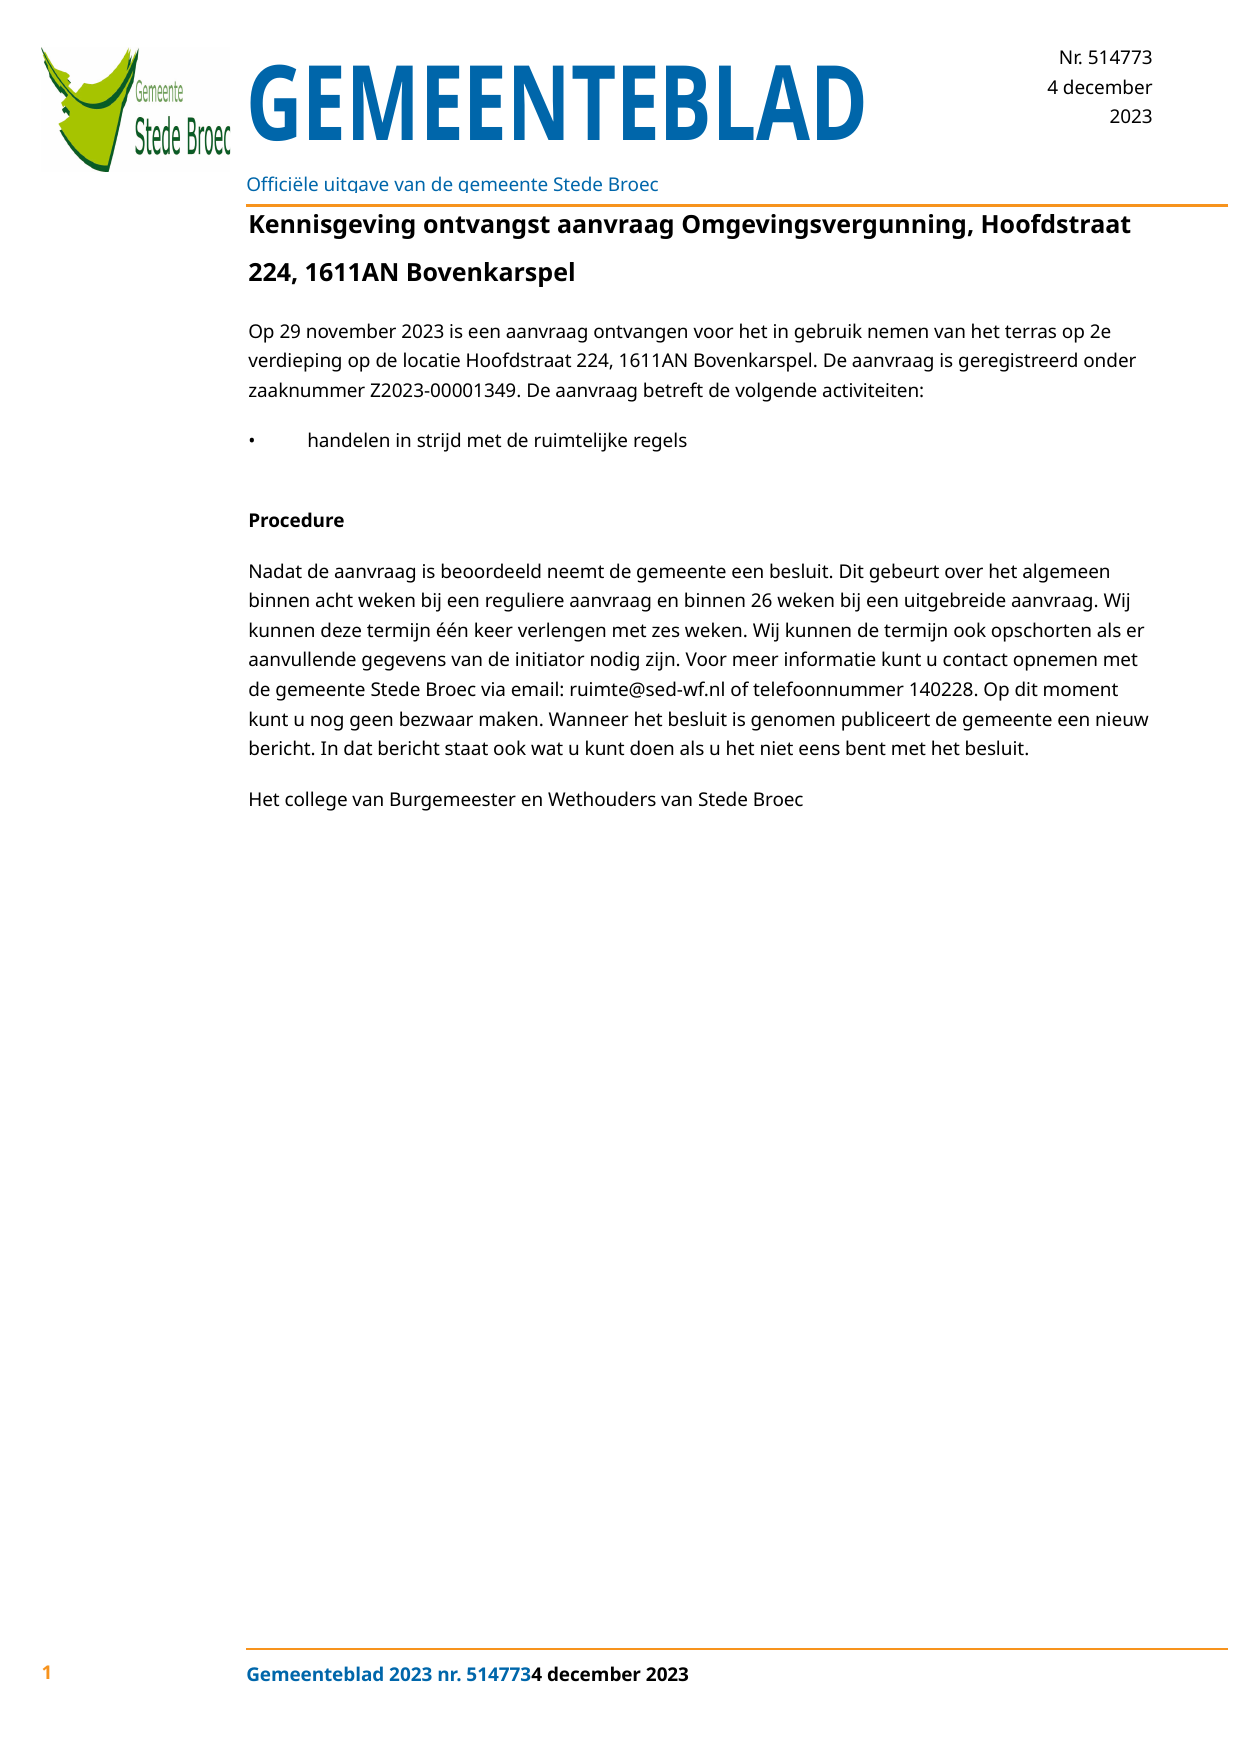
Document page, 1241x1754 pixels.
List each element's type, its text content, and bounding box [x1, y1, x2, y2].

text Procedure [248, 507, 1152, 533]
picture [41, 47, 231, 172]
list handelen in strijd met de ruimtelijke regels [248, 427, 1152, 453]
text Op 29 november 2023 is een aanvraag ontvangen voor het in gebruik nemen van het terras op 2e verdieping op de locatie Hoofdstraat 224, 1611AN Bovenkarspel. De aanvraag is geregistreerd onder zaaknummer Z2023-00001349. De aanvraag betreft de volgende activiteiten: [248, 318, 1152, 403]
text Het college van Burgemeester en Wethouders van Stede Broec [248, 786, 1152, 812]
text Nadat de aanvraag is beoordeeld neemt de gemeente een besluit. Dit gebeurt over het algemeen binnen acht weken bij een reguliere aanvraag en binnen 26 weken bij een uitgebreide aanvraag. Wij kunnen deze termijn één keer verlengen met zes weken. Wij kunnen de termijn ook opschorten als er aanvullende gegevens van de initiator nodig zijn. Voor meer informatie kunt u contact opnemen met de gemeente Stede Broec via email: ruimte@sed-wf.nl of telefoonnummer 140228. Op dit moment kunt u nog geen bezwaar maken. Wanneer het besluit is genomen publiceert de gemeente een nieuw bericht. In dat bericht staat ook wat u kunt doen als u het niet eens bent met het besluit. [248, 558, 1152, 761]
text Kennisgeving ontvangst aanvraag Omgevingsvergunning, Hoofdstraat 224, 1611AN Bovenkarspel [248, 207, 1152, 288]
